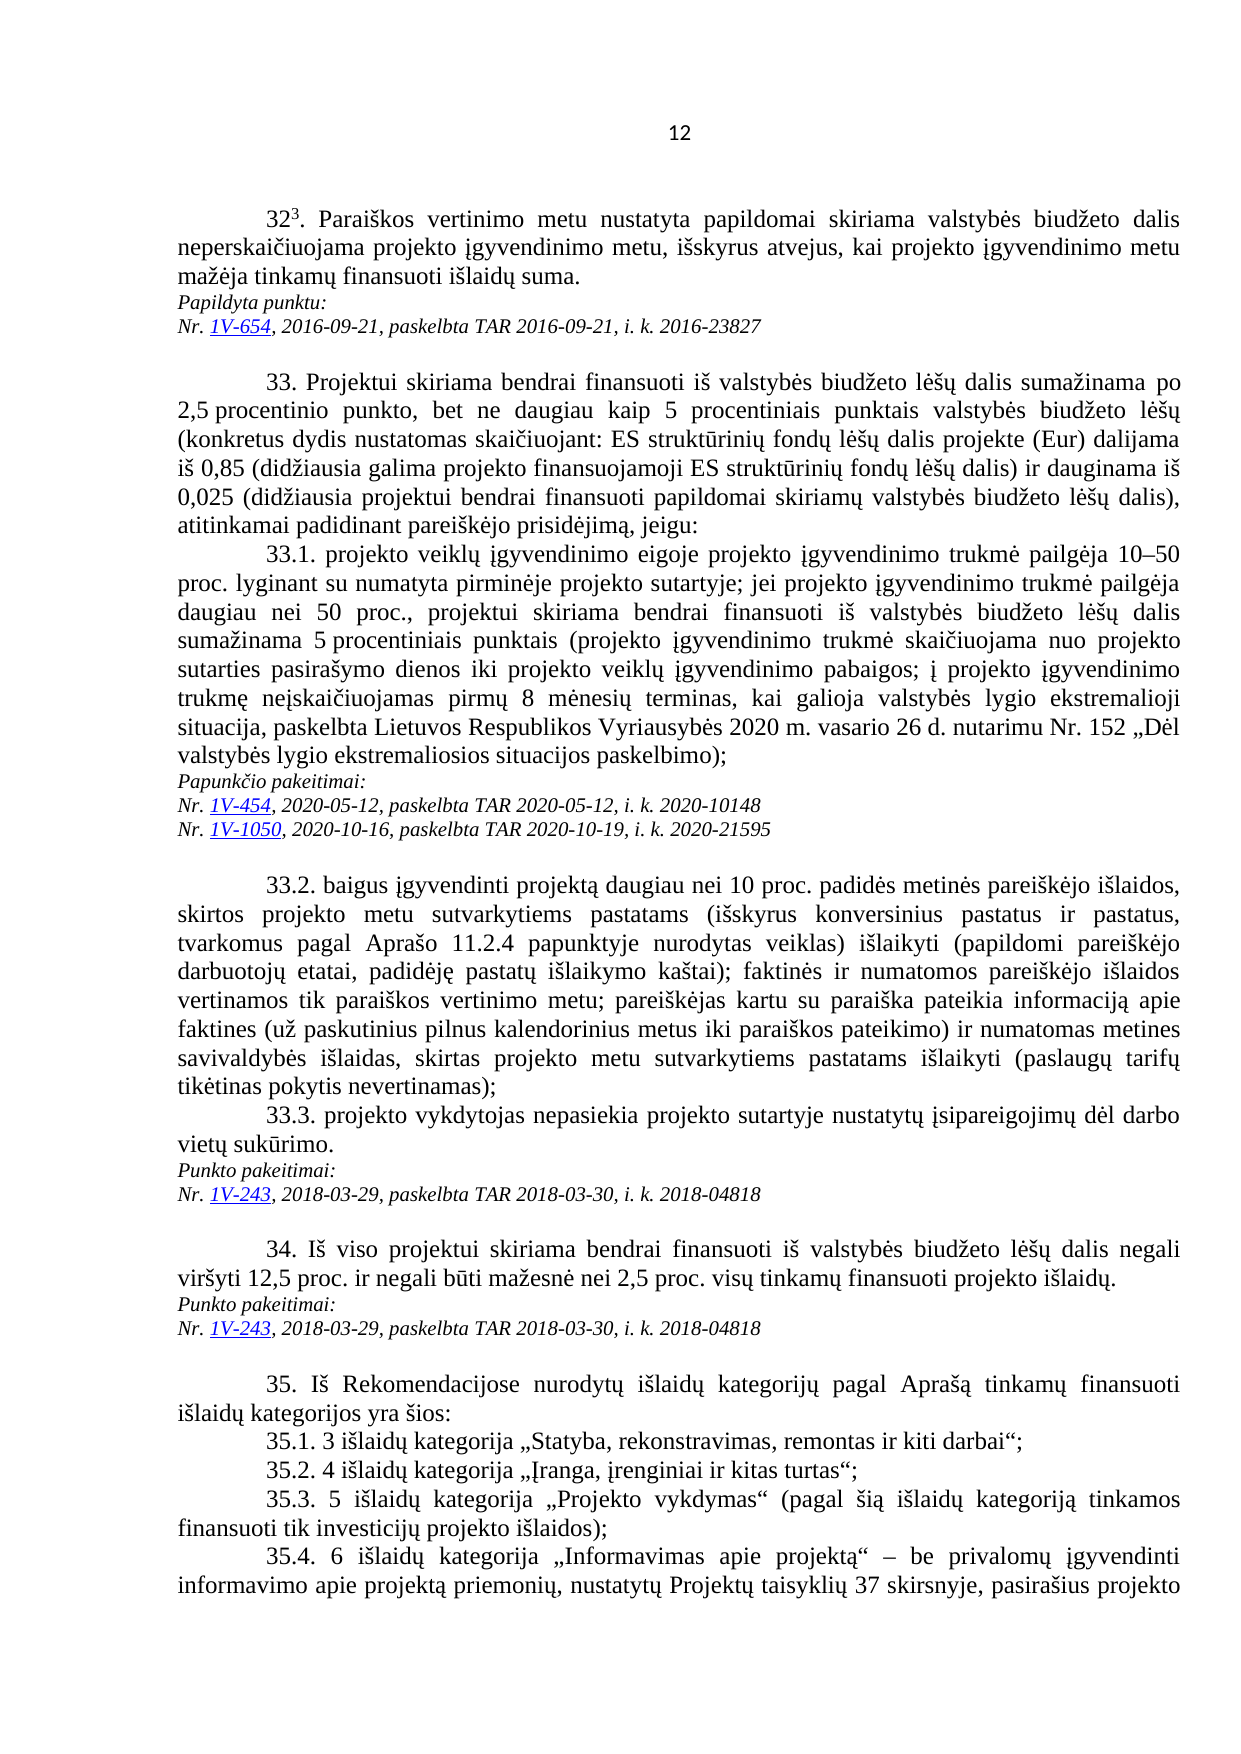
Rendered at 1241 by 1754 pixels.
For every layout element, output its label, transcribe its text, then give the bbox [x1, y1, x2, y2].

text 34. Iš viso projektui skiriama bendrai finansuoti iš valstybės biudžeto lėšų dalis negali viršyti 12,5 proc. ir negali būti mažesnė nei 2,5 proc. visų tinkamų finansuoti projekto išlaidų. [177, 1234, 1181, 1292]
text Nr. 1V-243, 2018-03-29, paskelbta TAR 2018-03-30, i. k. 2018-04818 [177, 1182, 1181, 1206]
text Papildyta punktu: [177, 290, 1181, 314]
text Punkto pakeitimai: [177, 1292, 1181, 1316]
text 35.2. 4 išlaidų kategorija „Įranga, įrenginiai ir kitas turtas“; [177, 1455, 1181, 1484]
text 323. Paraiškos vertinimo metu nustatyta papildomai skiriama valstybės biudžeto dalis neperskaičiuojama projekto įgyvendinimo metu, išskyrus atvejus, kai projekto įgyvendinimo metu mažėja tinkamų finansuoti išlaidų suma. [177, 204, 1181, 290]
text 35.3. 5 išlaidų kategorija „Projekto vykdymas“ (pagal šią išlaidų kategoriją tinkamos finansuoti tik investicijų projekto išlaidos); [177, 1484, 1181, 1541]
text 33.3. projekto vykdytojas nepasiekia projekto sutartyje nustatytų įsipareigojimų dėl darbo vietų sukūrimo. [177, 1100, 1181, 1158]
text 35.1. 3 išlaidų kategorija „Statyba, rekonstravimas, remontas ir kiti darbai“; [177, 1426, 1181, 1455]
text 33.1. projekto veiklų įgyvendinimo eigoje projekto įgyvendinimo trukmė pailgėja 10–50 proc. lyginant su numatyta pirminėje projekto sutartyje; jei projekto įgyvendinimo trukmė pailgėja daugiau nei 50 proc., projektui skiriama bendrai finansuoti iš valstybės biudžeto lėšų dalis sumažinama 5 procentiniais punktais (projekto įgyvendinimo trukmė skaičiuojama nuo projekto sutarties pasirašymo dienos iki projekto veiklų įgyvendinimo pabaigos; į projekto įgyvendinimo trukmę neįskaičiuojamas pirmų 8 mėnesių terminas, kai galioja valstybės lygio ekstremalioji situacija, paskelbta Lietuvos Respublikos Vyriausybės 2020 m. vasario 26 d. nutarimu Nr. 152 „Dėl valstybės lygio ekstremaliosios situacijos paskelbimo); [177, 539, 1181, 769]
text Nr. 1V-1050, 2020-10-16, paskelbta TAR 2020-10-19, i. k. 2020-21595 [177, 817, 1181, 841]
text 33.2. baigus įgyvendinti projektą daugiau nei 10 proc. padidės metinės pareiškėjo išlaidos, skirtos projekto metu sutvarkytiems pastatams (išskyrus konversinius pastatus ir pastatus, tvarkomus pagal Aprašo 11.2.4 papunktyje nurodytas veiklas) išlaikyti (papildomi pareiškėjo darbuotojų etatai, padidėję pastatų išlaikymo kaštai); faktinės ir numatomos pareiškėjo išlaidos vertinamos tik paraiškos vertinimo metu; pareiškėjas kartu su paraiška pateikia informaciją apie faktines (už paskutinius pilnus kalendorinius metus iki paraiškos pateikimo) ir numatomas metines savivaldybės išlaidas, skirtas projekto metu sutvarkytiems pastatams išlaikyti (paslaugų tarifų tikėtinas pokytis nevertinamas); [177, 870, 1181, 1100]
text Nr. 1V-454, 2020-05-12, paskelbta TAR 2020-05-12, i. k. 2020-10148 [177, 793, 1181, 817]
text Nr. 1V-243, 2018-03-29, paskelbta TAR 2018-03-30, i. k. 2018-04818 [177, 1316, 1181, 1340]
text 35.4. 6 išlaidų kategorija „Informavimas apie projektą“ – be privalomų įgyvendinti informavimo apie projektą priemonių, nustatytų Projektų taisyklių 37 skirsnyje, pasirašius projekto [177, 1541, 1181, 1599]
text Punkto pakeitimai: [177, 1158, 1181, 1182]
text 35. Iš Rekomendacijose nurodytų išlaidų kategorijų pagal Aprašą tinkamų finansuoti išlaidų kategorijos yra šios: [177, 1369, 1181, 1426]
text Papunkčio pakeitimai: [177, 769, 1181, 793]
text Nr. 1V-654, 2016-09-21, paskelbta TAR 2016-09-21, i. k. 2016-23827 [177, 314, 1181, 338]
text 33. Projektui skiriama bendrai finansuoti iš valstybės biudžeto lėšų dalis sumažinama po 2,5 procentinio punkto, bet ne daugiau kaip 5 procentiniais punktais valstybės biudžeto lėšų (konkretus dydis nustatomas skaičiuojant: ES struktūrinių fondų lėšų dalis projekte (Eur) dalijama iš 0,85 (didžiausia galima projekto finansuojamoji ES struktūrinių fondų lėšų dalis) ir dauginama iš 0,025 (didžiausia projektui bendrai finansuoti papildomai skiriamų valstybės biudžeto lėšų dalis), atitinkamai padidinant pareiškėjo prisidėjimą, jeigu: [177, 367, 1181, 539]
